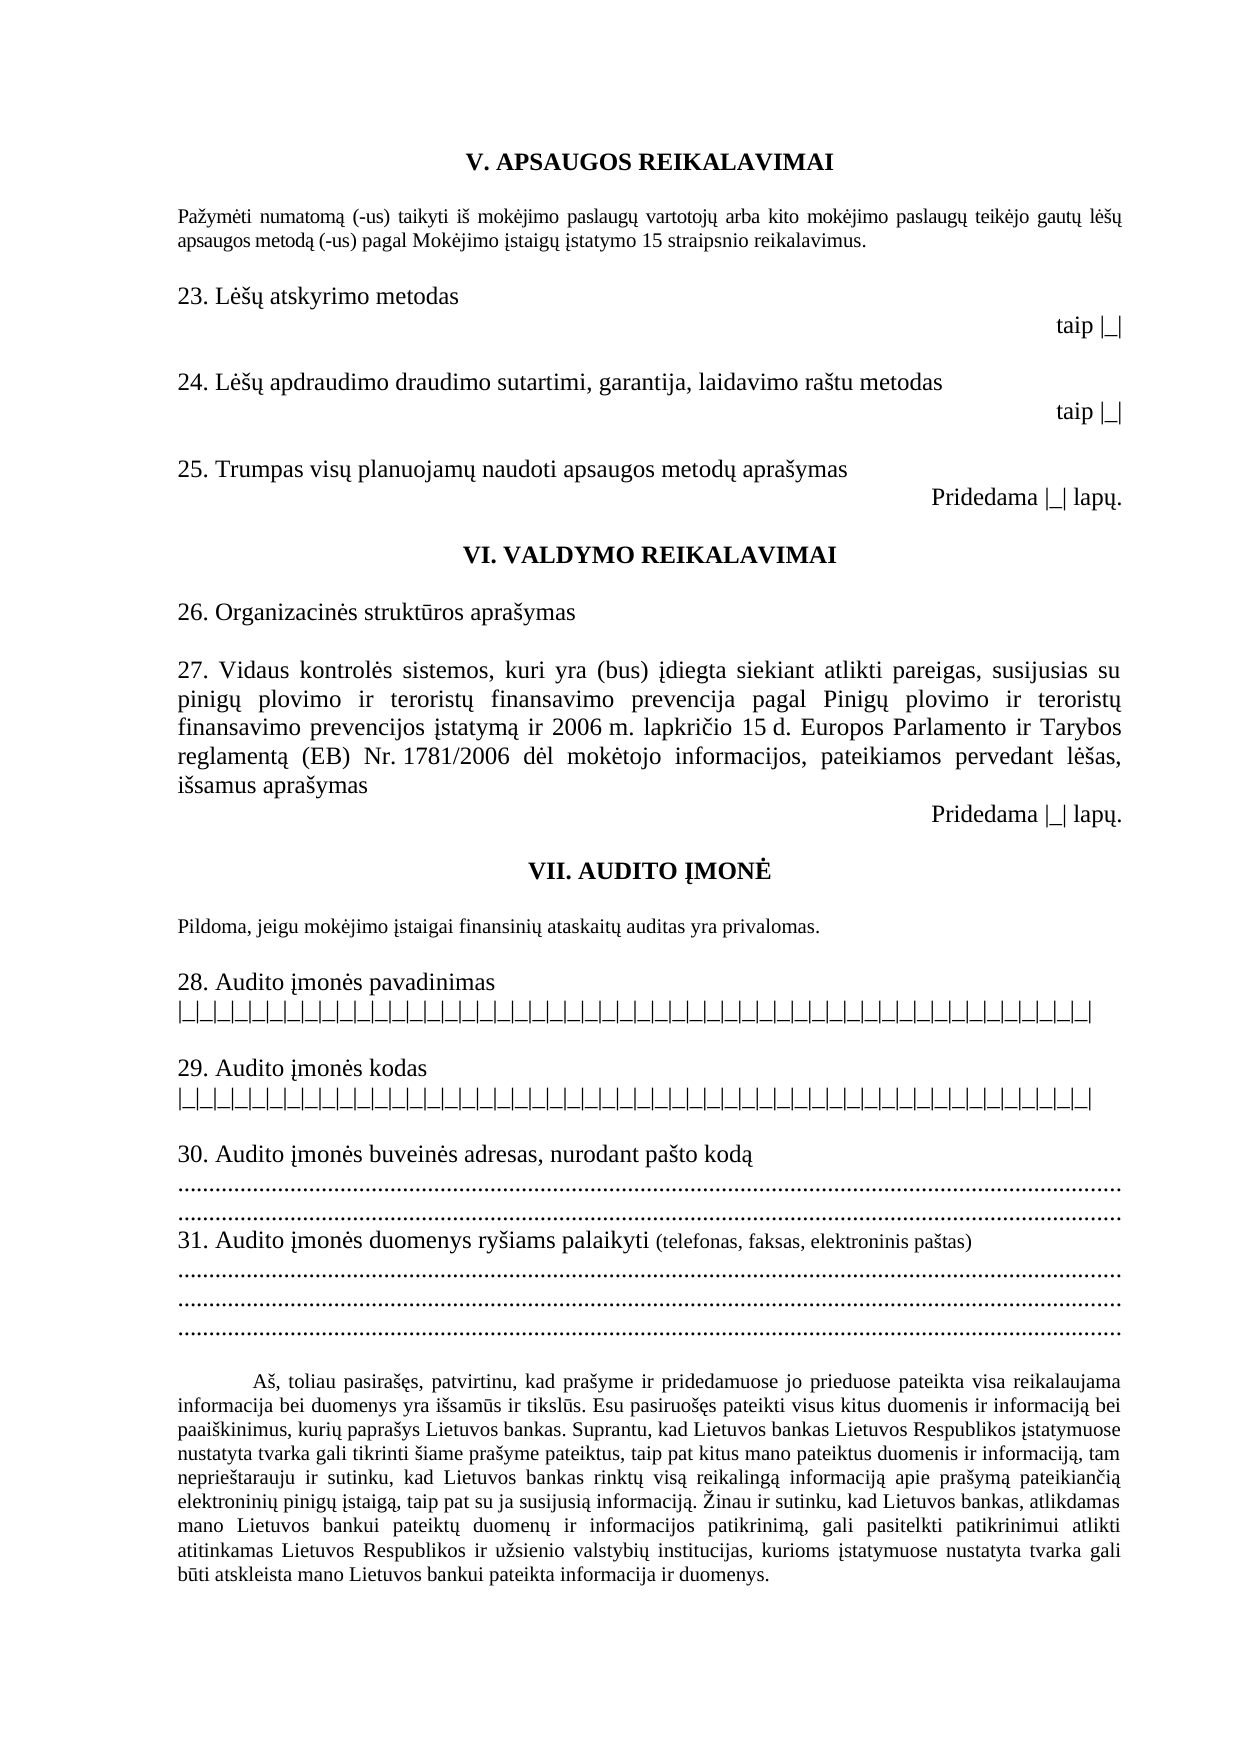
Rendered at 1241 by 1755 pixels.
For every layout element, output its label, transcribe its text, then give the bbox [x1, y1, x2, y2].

text 31. Audito įmonės duomenys ryšiams palaikyti (telefonas, faksas, elektroninis paštas) [177, 1225, 1122, 1254]
text 29. Audito įmonės kodas [177, 1053, 1122, 1082]
text ... [177, 1254, 1122, 1283]
text Aš, toliau pasirašęs, patvirtinu, kad prašyme ir pridedamuose jo prieduose pateikta visa reikalaujama informacija bei duomenys yra išsamūs ir tikslūs. Esu pasiruošęs pateikti visus kitus duomenis ir informaciją bei paaiškinimus, kurių paprašys Lietuvos bankas. Suprantu, kad Lietuvos bankas Lietuvos Respublikos įstatymuose nustatyta tvarka gali tikrinti šiame prašyme pateiktus, taip pat kitus mano pateiktus duomenis ir informaciją, tam neprieštarauju ir sutinku, kad Lietuvos bankas rinktų visą reikalingą informaciją apie prašymą pateikiančią elektroninių pinigų įstaigą, taip pat su ja susijusią informaciją. Žinau ir sutinku, kad Lietuvos bankas, atlikdamas mano Lietuvos bankui pateiktų duomenų ir informacijos patikrinimą, gali pasitelkti patikrinimui atlikti atitinkamas Lietuvos Respublikos ir užsienio valstybių institucijas, kurioms įstatymuose nustatyta tvarka gali būti atskleista mano Lietuvos bankui pateikta informacija ir duomenys. [177, 1369, 1122, 1586]
text taip |_| [177, 396, 1122, 425]
text VII. AUDITO ĮMONĖ [177, 856, 1122, 885]
text ... [177, 1283, 1122, 1312]
text |_|_|_|_|_|_|_|_|_|_|_|_|_|_|_|_|_|_|_|_|_|_|_|_|_|_|_|_|_|_|_|_|_|_|_|_|_|_|_|_|_|_|_|_|_|_|_|_|_|_|_|_| [177, 1082, 1122, 1110]
text 30. Audito įmonės buveinės adresas, nurodant pašto kodą [177, 1139, 1122, 1168]
text Pildoma, jeigu mokėjimo įstaigai finansinių ataskaitų auditas yra privalomas. [177, 914, 1122, 938]
text ... [177, 1197, 1122, 1225]
text ... [177, 1168, 1122, 1197]
text 26. Organizacinės struktūros aprašymas [177, 597, 1122, 626]
text taip |_| [177, 310, 1122, 339]
text ... [177, 1312, 1122, 1340]
text 24. Lėšų apdraudimo draudimo sutartimi, garantija, laidavimo raštu metodas [177, 367, 1122, 396]
text 25. Trumpas visų planuojamų naudoti apsaugos metodų aprašymas [177, 454, 1122, 482]
text |_|_|_|_|_|_|_|_|_|_|_|_|_|_|_|_|_|_|_|_|_|_|_|_|_|_|_|_|_|_|_|_|_|_|_|_|_|_|_|_|_|_|_|_|_|_|_|_|_|_|_|_| [177, 995, 1122, 1024]
text Pridedama |_| lapų. [177, 799, 1122, 827]
text 23. Lėšų atskyrimo metodas [177, 281, 1122, 310]
text Pridedama |_| lapų. [177, 482, 1122, 511]
text V. APSAUGOS REIKALAVIMAI [177, 147, 1122, 176]
text 27. Vidaus kontrolės sistemos, kuri yra (bus) įdiegta siekiant atlikti pareigas, susijusias su pinigų plovimo ir teroristų finansavimo prevencija pagal Pinigų plovimo ir teroristų finansavimo prevencijos įstatymą ir 2006 m. lapkričio 15 d. Europos Parlamento ir Tarybos reglamentą (EB) Nr. 1781/2006 dėl mokėtojo informacijos, pateikiamos pervedant lėšas, išsamus aprašymas [177, 655, 1122, 799]
text VI. VALDYMO REIKALAVIMAI [177, 540, 1122, 569]
text 28. Audito įmonės pavadinimas [177, 967, 1122, 995]
text Pažymėti numatomą (-us) taikyti iš mokėjimo paslaugų vartotojų arba kito mokėjimo paslaugų teikėjo gautų lėšų apsaugos metodą (-us) pagal Mokėjimo įstaigų įstatymo 15 straipsnio reikalavimus. [177, 204, 1122, 252]
